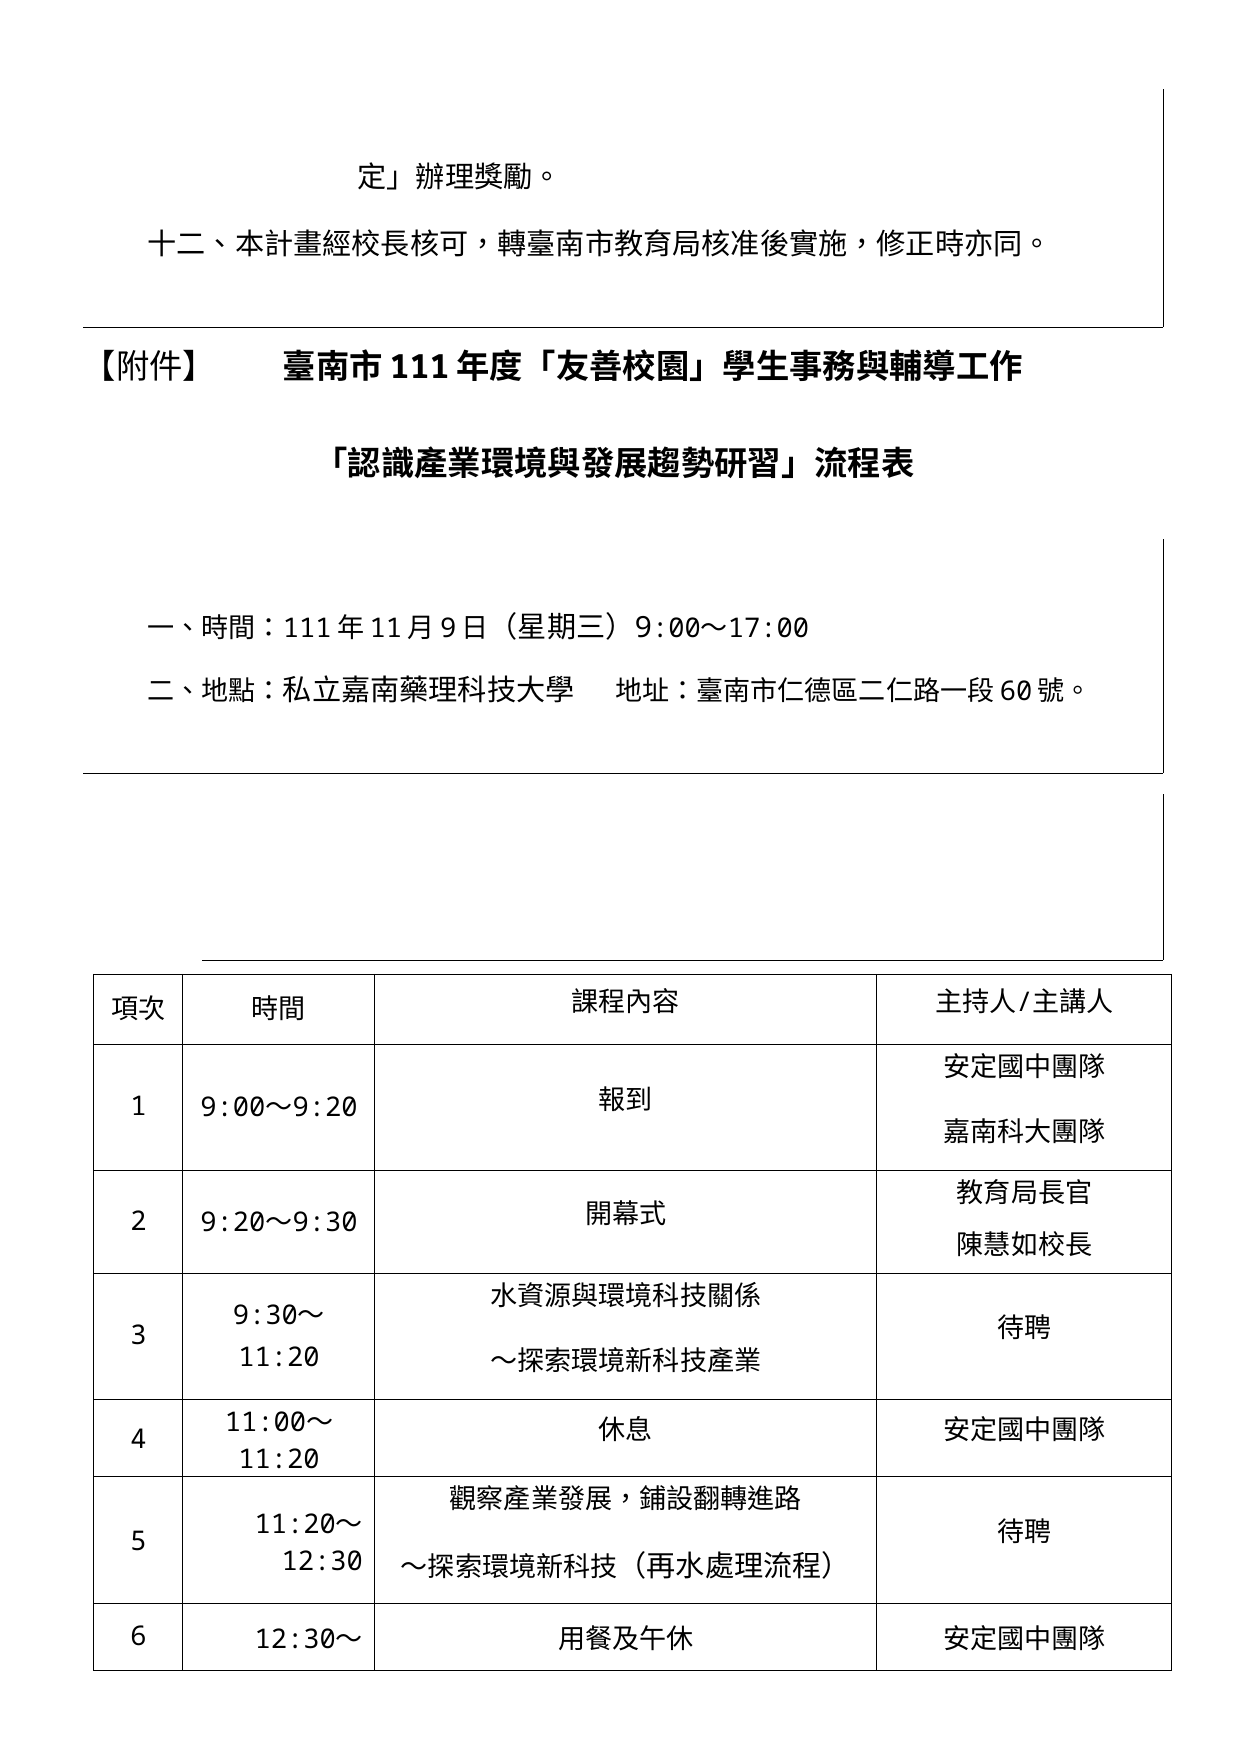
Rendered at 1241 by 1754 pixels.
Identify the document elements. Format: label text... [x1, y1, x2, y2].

table_cell 1 [94, 1045, 182, 1170]
table_cell 9:20～9:30 [183, 1171, 374, 1273]
table_cell 報到 [375, 1045, 876, 1170]
text 十二、本計畫經校長核可，轉臺南市教育局核准後實施，修正時亦同。 [83, 156, 1163, 327]
table_cell 5 [94, 1477, 182, 1603]
table_cell 12:30～ [183, 1604, 374, 1670]
table_header 課程內容 [375, 975, 876, 1044]
text 二、地點：私立嘉南藥理科技大學 地址：臺南市仁德區二仁路一段60號。 [83, 602, 1163, 773]
text 一、時間：111年11月9日（星期三）9:00～17:00 [83, 539, 1163, 602]
table_cell 3 [94, 1274, 182, 1399]
table_cell 9:00～9:20 [183, 1045, 374, 1170]
table_cell 11:00～11:20 [183, 1400, 374, 1476]
table_cell 開幕式 [375, 1171, 876, 1273]
table_cell 6 [94, 1604, 182, 1670]
table_header 時間 [183, 975, 374, 1044]
table_cell 觀察產業發展，鋪設翻轉進路 ～探索環境新科技（再水處理流程） [375, 1477, 876, 1603]
table_cell 安定國中團隊 嘉南科大團隊 [877, 1045, 1171, 1170]
text 「認識產業環境與發展趨勢研習」流程表 [45, 437, 1163, 485]
table_cell 2 [94, 1171, 182, 1273]
table_header 主持人/主講人 [877, 975, 1171, 1044]
table_cell 安定國中團隊 [877, 1604, 1171, 1670]
text 定」辦理獎勵。 [83, 89, 1163, 156]
table_cell 待聘 [877, 1274, 1171, 1399]
table_cell 9:30～11:20 [183, 1274, 374, 1399]
text 【附件】 臺南市111年度「友善校園」學生事務與輔導工作 [83, 340, 1163, 388]
table_cell 教育局長官 陳慧如校長 [877, 1171, 1171, 1273]
table_cell 用餐及午休 [375, 1604, 876, 1670]
table_cell 11:20～12:30 [183, 1477, 374, 1603]
table_cell 待聘 [877, 1477, 1171, 1603]
table_cell 水資源與環境科技關係 ～探索環境新科技產業 [375, 1274, 876, 1399]
table_cell 休息 [375, 1400, 876, 1476]
table_cell 4 [94, 1400, 182, 1476]
table_header 項次 [94, 975, 182, 1044]
table_cell 安定國中團隊 [877, 1400, 1171, 1476]
